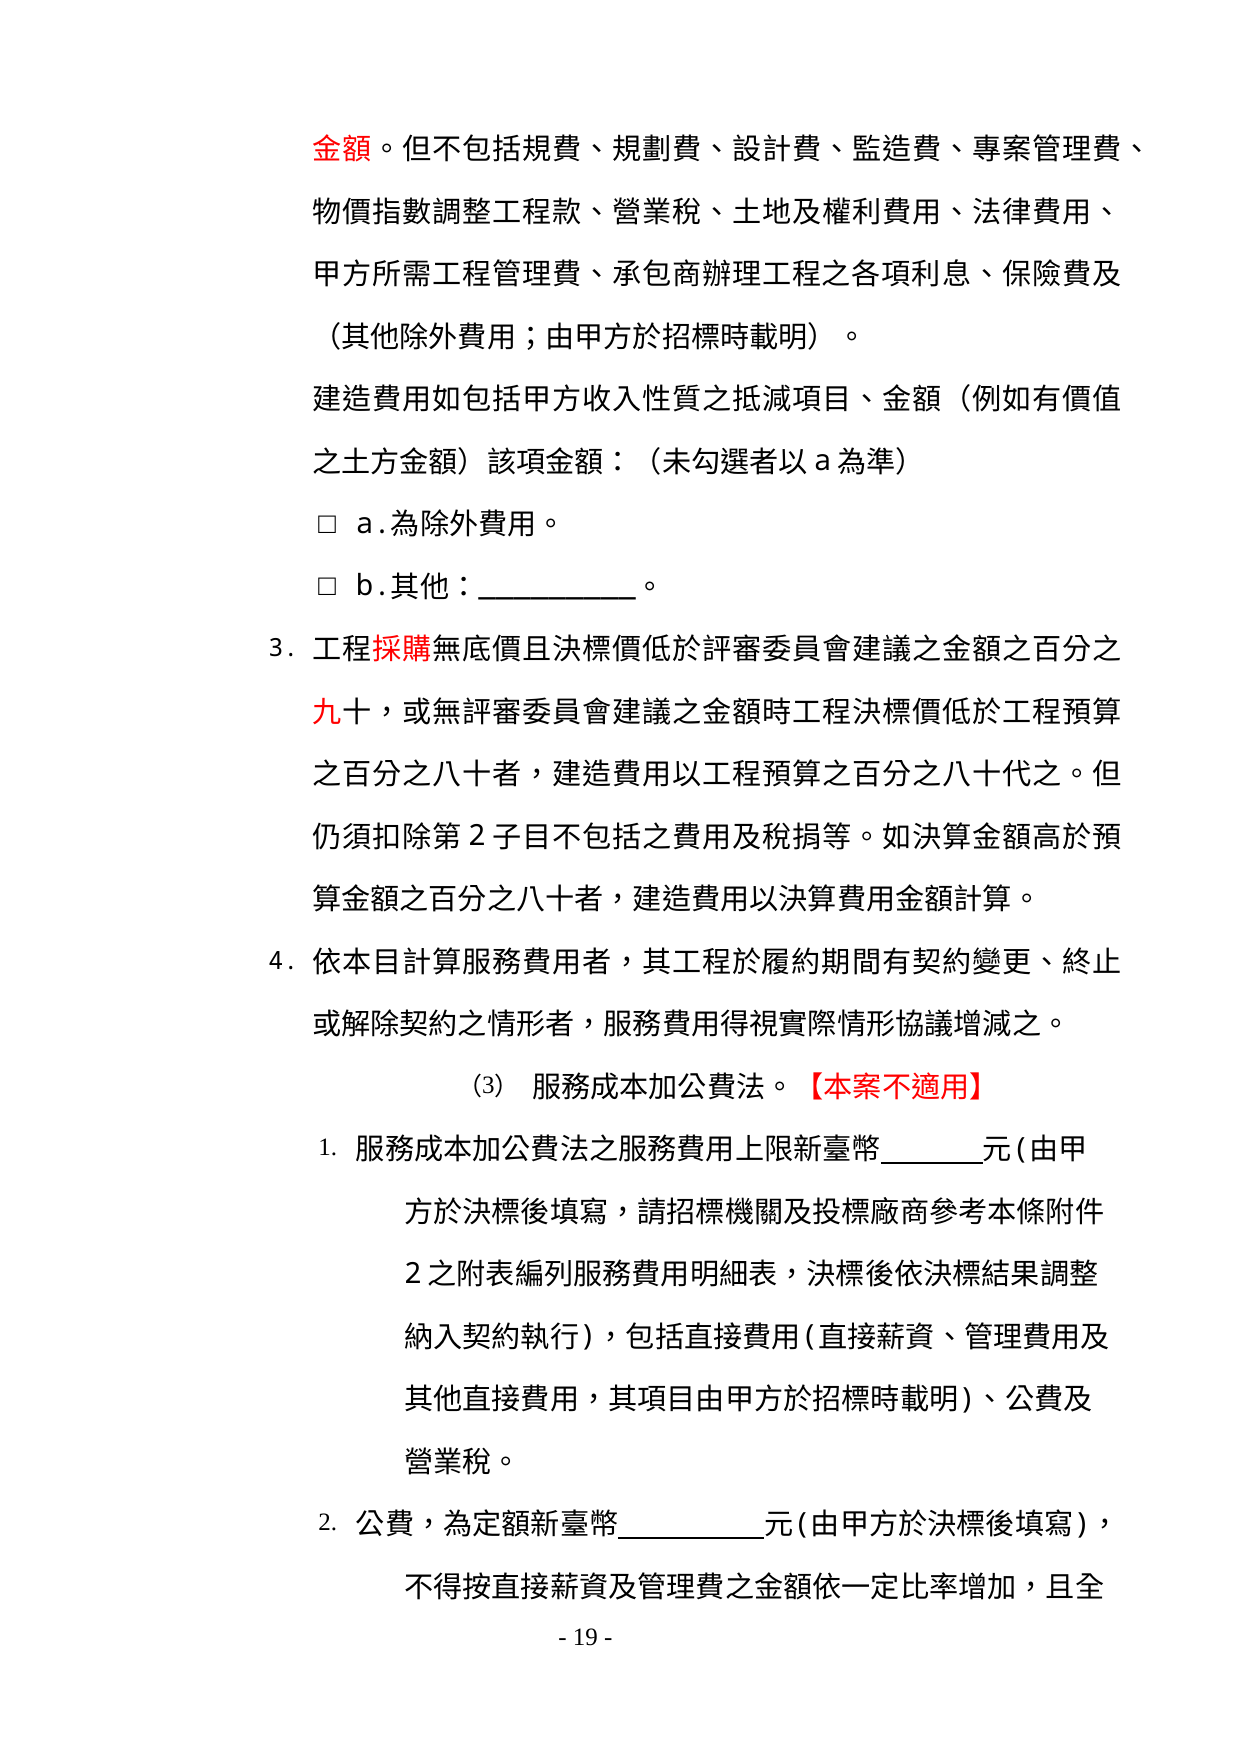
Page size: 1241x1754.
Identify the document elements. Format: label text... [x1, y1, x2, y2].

list b.其他：_________。 [318, 543, 1122, 605]
list 服務成本加公費法。【本案不適用】 [457, 1043, 1122, 1105]
list 服務成本加公費法之服務費用上限新臺幣 元(由甲方於決標後填寫，請招標機關及投標廠商參考本條附件2之附表編列服務費用明細表，決標後依決標結果調整納入契約執行)，包括直接費用(直接薪資、管理費用及其他直接費用，其項目由甲方於招標時載明)、公費及營業稅。 [318, 1105, 1116, 1480]
list 公費，為定額新臺幣 元(由甲方於決標後填寫)，不得按直接薪資及管理費之金額依一定比率增加，且全部公費不得超過直接薪資扣除非經常性給與之獎金後與管理費用合計金額之百分之二十五。 [318, 1480, 1116, 1605]
text 建造費用如包括甲方收入性質之抵減項目、金額（例如有價值之土方金額）該項金額：（未勾選者以a為準） [312, 355, 1122, 480]
list a.為除外費用。 [318, 480, 1122, 543]
list 建造費用，經機關核定之工程採購底價金額或評審委員會建議金額。但不包括規費、規劃費、設計費、監造費、專案管理費、物價指數調整工程款、營業稅、土地及權利費用、法律費用、甲方所需工程管理費、承包商辦理工程之各項利息、保險費及 （其他除外費用；由甲方於招標時載明）。 [268, 105, 1122, 355]
list 依本目計算服務費用者，其工程於履約期間有契約變更、終止或解除契約之情形者，服務費用得視實際情形協議增減之。 [268, 918, 1122, 1043]
list 工程採購無底價且決標價低於評審委員會建議之金額之百分之九十，或無評審委員會建議之金額時工程決標價低於工程預算之百分之八十者，建造費用以工程預算之百分之八十代之。但仍須扣除第2子目不包括之費用及稅捐等。如決算金額高於預算金額之百分之八十者，建造費用以決算費用金額計算。 [268, 605, 1122, 918]
